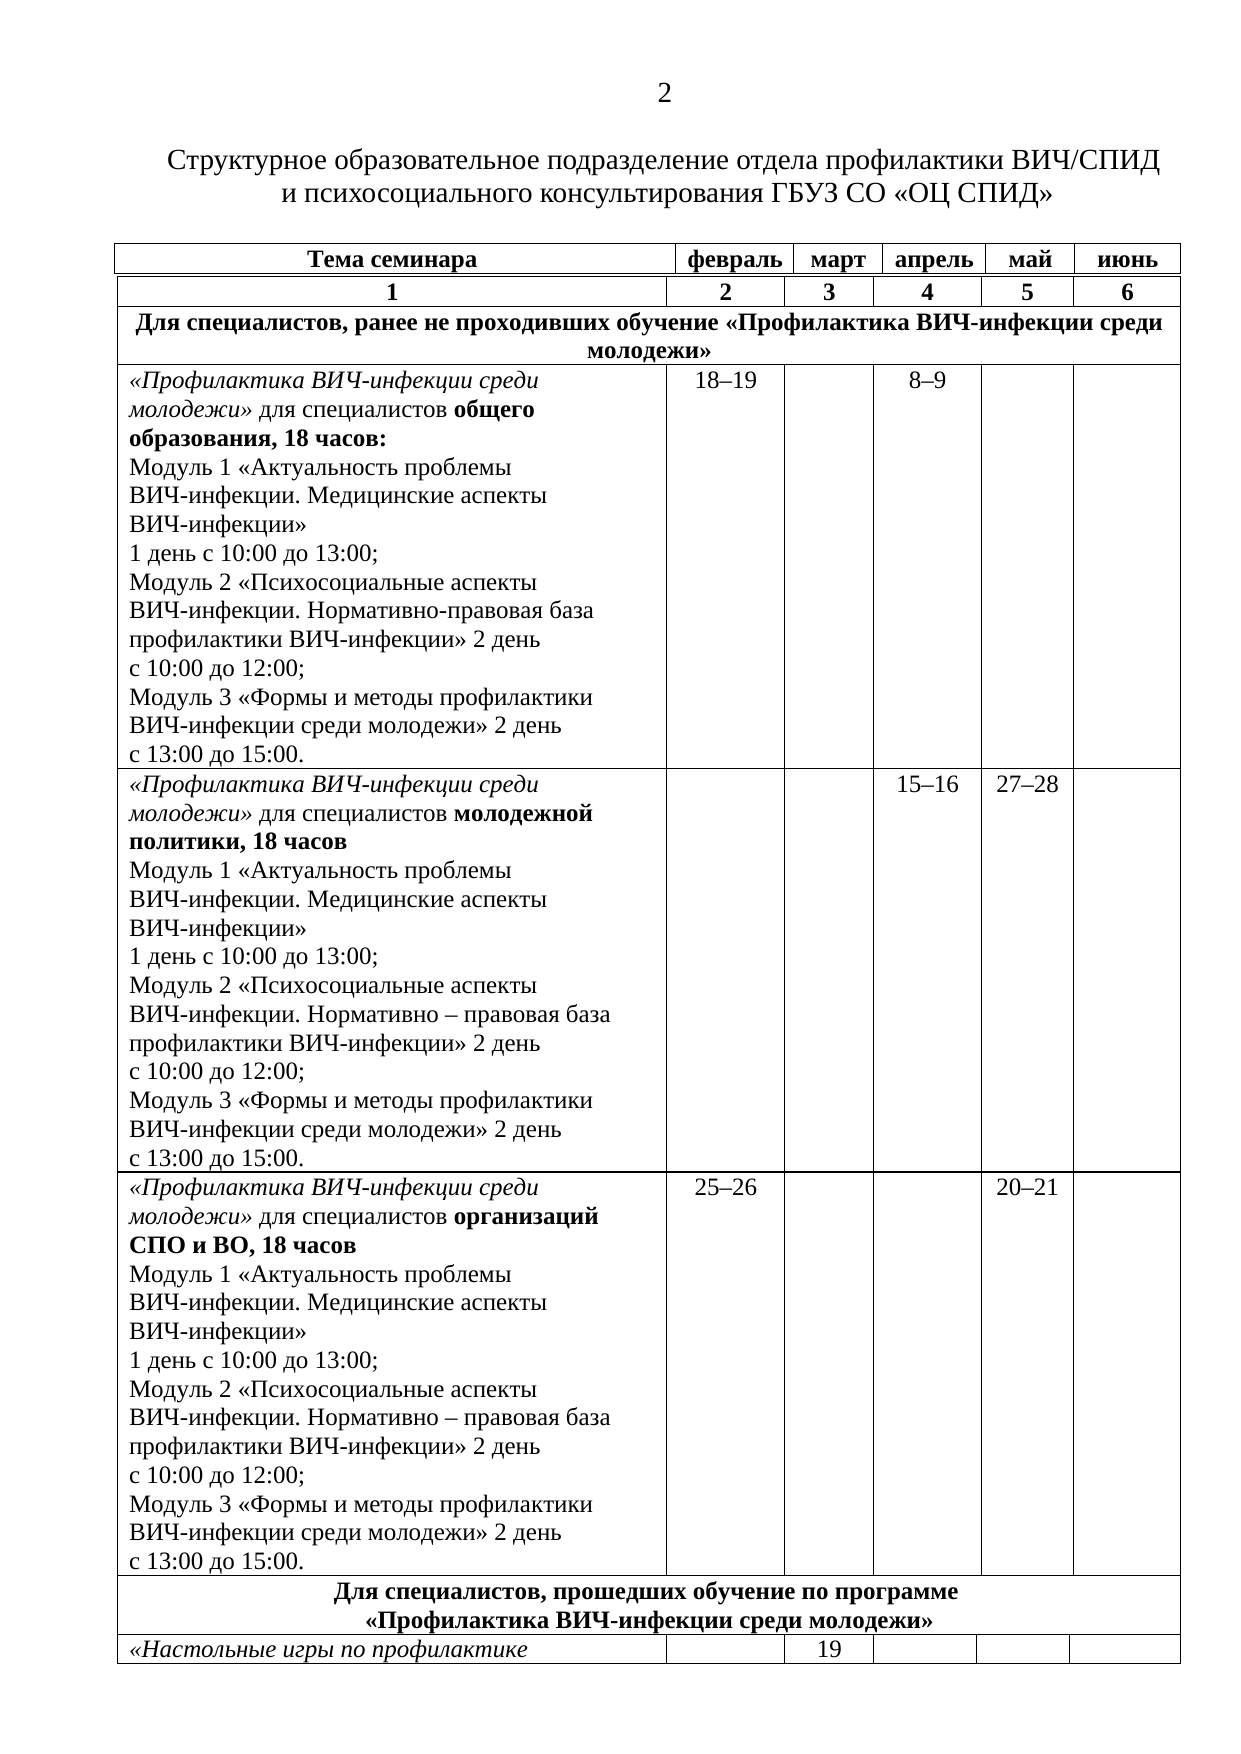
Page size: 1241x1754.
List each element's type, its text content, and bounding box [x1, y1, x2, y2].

table_cell [667, 1635, 784, 1663]
table_cell [1074, 365, 1180, 768]
table_header апрель [883, 244, 985, 272]
table_header май [986, 244, 1074, 272]
table_header 4 [874, 277, 981, 306]
text Cтруктурное образовательное подразделение отдела профилактики ВИЧ/СПИД и психосоциального консультирования ГБУЗ СО «ОЦ СПИД» [148, 142, 1187, 209]
table_cell [785, 769, 873, 1171]
table_cell Для специалистов, прошедших обучение по программе «Профилактика ВИЧ-инфекции среди молодежи» [118, 1576, 1180, 1633]
table_header 6 [1074, 277, 1180, 306]
table_cell [1074, 769, 1180, 1171]
table_cell [874, 1173, 981, 1575]
table_cell [1074, 1173, 1180, 1575]
table_cell [667, 769, 784, 1171]
table_cell «Профилактика ВИЧ-инфекции среди молодежи» для специалистов общего образования, 18 часов: Модуль 1 «Актуальность проблемы ВИЧ-инфекции. Медицинские аспекты ВИЧ-инфекции» 1 день с 10:00 до 13:00; Модуль 2 «Психосоциальные аспекты ВИЧ-инфекции. Нормативно-правовая база профилактики ВИЧ-инфекции» 2 день с 10:00 до 12:00; Модуль 3 «Формы и методы профилактики ВИЧ-инфекции среди молодежи» 2 день с 13:00 до 15:00. [118, 365, 666, 768]
table_cell [982, 365, 1073, 768]
table_cell «Профилактика ВИЧ-инфекции среди молодежи» для специалистов организаций СПО и ВО, 18 часов Модуль 1 «Актуальность проблемы ВИЧ-инфекции. Медицинские аспекты ВИЧ-инфекции» 1 день с 10:00 до 13:00; Модуль 2 «Психосоциальные аспекты ВИЧ-инфекции. Нормативно – правовая база профилактики ВИЧ-инфекции» 2 день с 10:00 до 12:00; Модуль 3 «Формы и методы профилактики ВИЧ-инфекции среди молодежи» 2 день с 13:00 до 15:00. [118, 1173, 666, 1575]
table_cell [874, 1635, 976, 1663]
table_cell [785, 365, 873, 768]
table_cell Для специалистов, ранее не проходивших обучение «Профилактика ВИЧ-инфекции среди молодежи» [118, 307, 1180, 364]
table_cell 18–19 [667, 365, 784, 768]
table_header февраль [676, 244, 793, 272]
table_header 1 [118, 277, 666, 306]
table_cell 19 [785, 1635, 873, 1663]
table_header март [794, 244, 882, 272]
table_header 3 [785, 277, 873, 306]
table_cell «Профилактика ВИЧ-инфекции среди молодежи» для специалистов молодежной политики, 18 часов Модуль 1 «Актуальность проблемы ВИЧ-инфекции. Медицинские аспекты ВИЧ-инфекции» 1 день с 10:00 до 13:00; Модуль 2 «Психосоциальные аспекты ВИЧ-инфекции. Нормативно – правовая база профилактики ВИЧ-инфекции» 2 день с 10:00 до 12:00; Модуль 3 «Формы и методы профилактики ВИЧ-инфекции среди молодежи» 2 день с 13:00 до 15:00. [118, 769, 666, 1171]
table_cell 8–9 [874, 365, 981, 768]
table_cell 27–28 [982, 769, 1073, 1171]
table_cell [785, 1173, 873, 1575]
table_cell 25–26 [667, 1173, 784, 1575]
table_header 2 [667, 277, 784, 306]
table_header Тема семинара [115, 244, 675, 272]
table_cell [1070, 1635, 1180, 1663]
table_cell 20–21 [982, 1173, 1073, 1575]
table_header 5 [982, 277, 1073, 306]
table_cell 15–16 [874, 769, 981, 1171]
table_cell [977, 1635, 1069, 1663]
table_header июнь [1075, 244, 1180, 272]
table_cell «Настольные игры по профилактике [118, 1635, 666, 1663]
